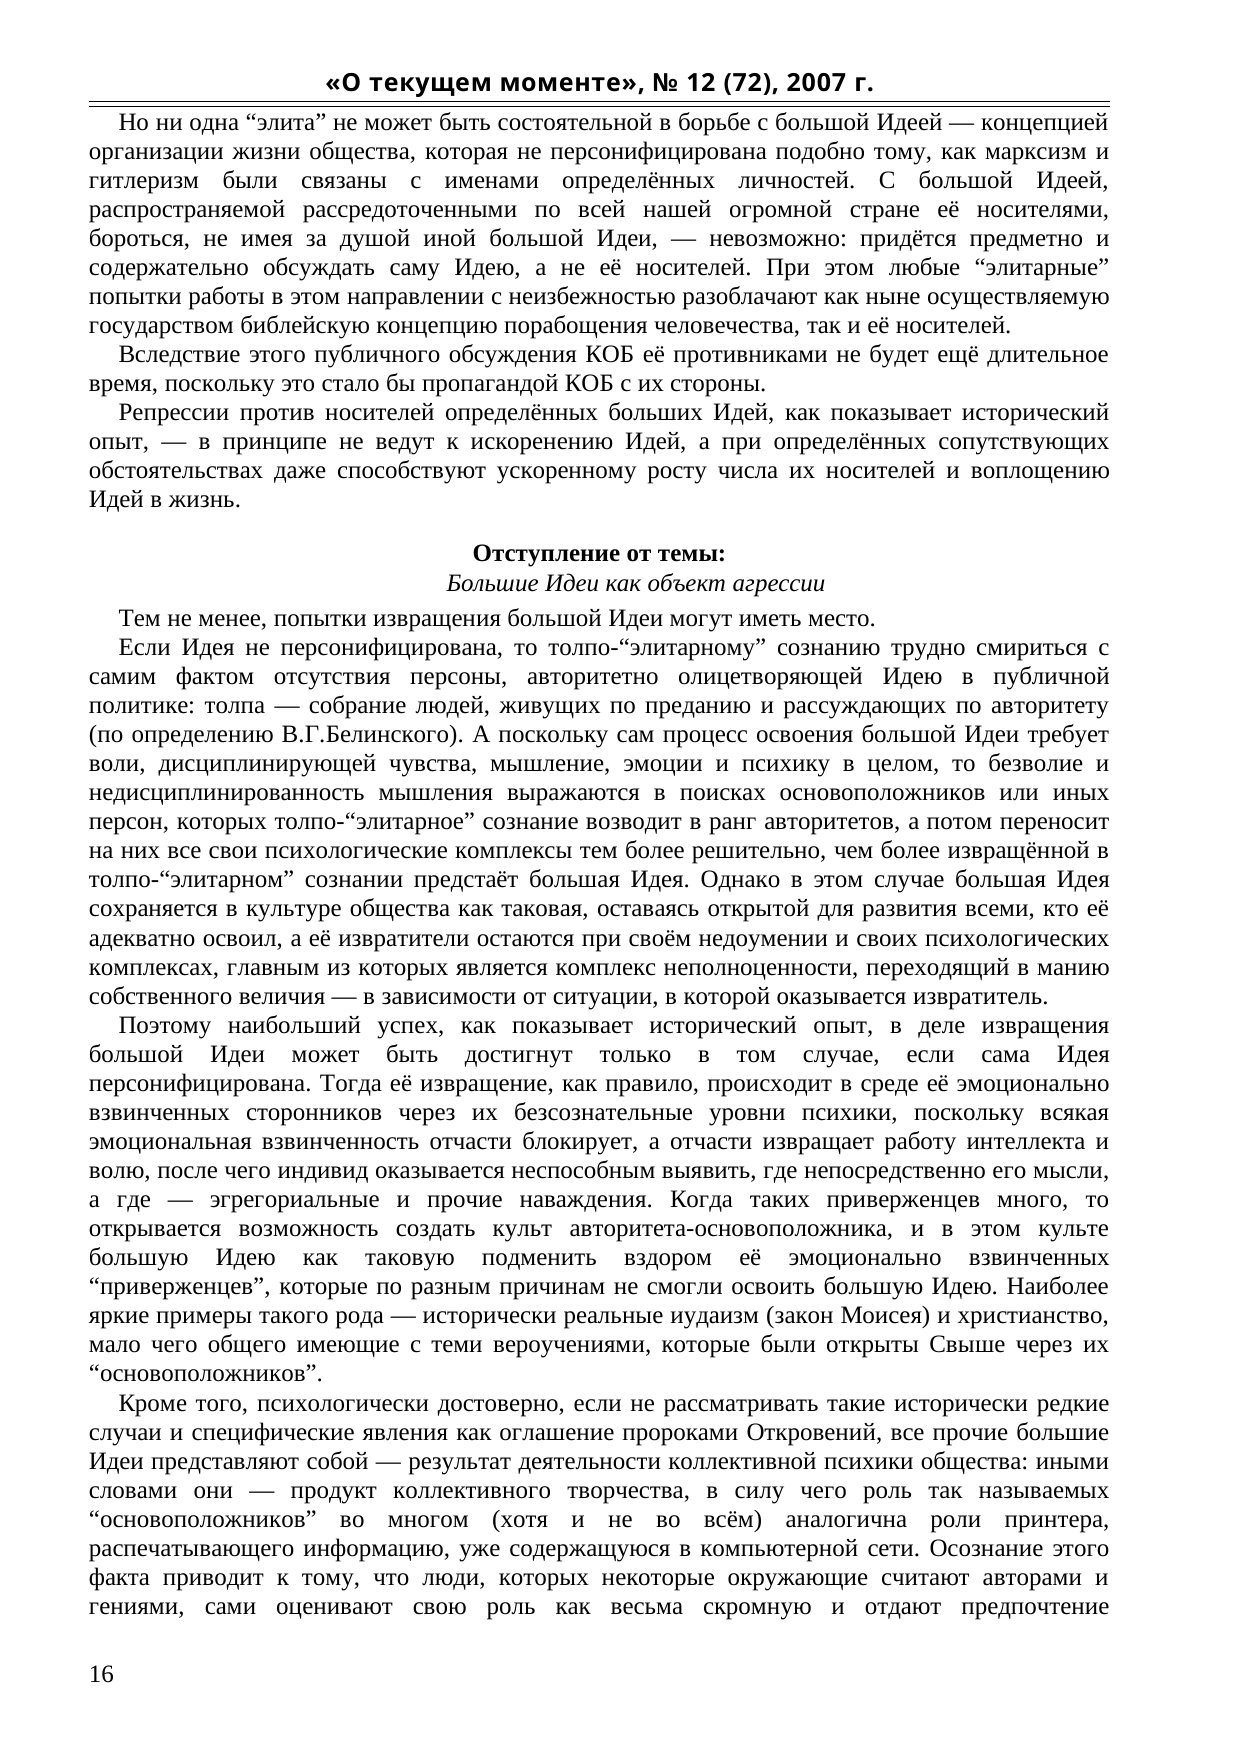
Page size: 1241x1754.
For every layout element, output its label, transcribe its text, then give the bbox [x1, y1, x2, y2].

text Тем не менее, попытки извращения большой Идеи могут иметь место. [89, 603, 1110, 632]
subtitle Отступление от темы: Большие Идеи как объект агрессии [89, 538, 1110, 596]
text Если Идея не персонифицирована, то толпо-“элитарному” сознанию трудно смириться с самим фактом отсутствия персоны, авторитетно олицетворяющей Идею в публичной политике: толпа — собрание людей, живущих по преданию и рассуждающих по авторитету (по определению В.Г.Белинского). А поскольку сам процесс освоения большой Идеи требует воли, дисциплинирующей чувства, мышление, эмоции и психику в целом, то безволие и недисциплинированность мышления выражаются в поисках основоположников или иных персон, которых толпо-“элитарное” сознание возводит в ранг авторитетов, а потом переносит на них все свои психологические комплексы тем более решительно, чем более извращённой в толпо-“элитарном” сознании предстаёт большая Идея. Однако в этом случае большая Идея сохраняется в культуре общества как таковая, оставаясь открытой для развития всеми, кто её адекватно освоил, а её извратители остаются при своём недоумении и своих психологических комплексах, главным из которых является комплекс неполноценности, переходящий в манию собственного величия — в зависимости от ситуации, в которой оказывается извратитель. [89, 632, 1110, 1009]
text Поэтому наибольший успех, как показывает исторический опыт, в деле извращения большой Идеи может быть достигнут только в том случае, если сама Идея персонифицирована. Тогда её извращение, как правило, происходит в среде её эмоционально взвинченных сторонников через их безсознательные уровни психики, поскольку всякая эмоциональная взвинченность отчасти блокирует, а отчасти извращает работу интеллекта и волю, после чего индивид оказывается неспособным выявить, где непосредственно его мысли, а где ― эгрегориальные и прочие наваждения. Когда таких приверженцев много, то открывается возможность создать культ авторитета-основоположника, и в этом культе большую Идею как таковую подменить вздором её эмоционально взвинченных “приверженцев”, которые по разным причинам не смогли освоить большую Идею. Наиболее яркие примеры такого рода — исторически реальные иудаизм (закон Моисея) и христианство, мало чего общего имеющие с теми вероучениями, которые были открыты Свыше через их “основоположников”. [89, 1009, 1110, 1387]
text Кроме того, психологически достоверно, если не рассматривать такие исторически редкие случаи и специфические явления как оглашение пророками Откровений, все прочие большие Идеи представляют собой — результат деятельности коллективной психики общества: иными словами они — продукт коллективного творчества, в силу чего роль так называемых “основоположников” во многом (хотя и не во всём) аналогична роли принтера, распечатывающего информацию, уже содержащуюся в компьютерной сети. Осознание этого факта приводит к тому, что люди, которых некоторые окружающие считают авторами и гениями, сами оценивают свою роль как весьма скромную и отдают предпочтение [89, 1387, 1110, 1620]
text Репрессии против носителей определённых больших Идей, как показывает исторический опыт, — в принципе не ведут к искоренению Идей, а при определённых сопутствующих обстоятельствах даже способствуют ускоренному росту числа их носителей и воплощению Идей в жизнь. [89, 397, 1110, 513]
text Вследствие этого публичного обсуждения КОБ её противниками не будет ещё длительное время, поскольку это стало бы пропагандой КОБ с их стороны. [89, 339, 1110, 397]
text Но ни одна “элита” не может быть состоятельной в борьбе с большой Идеей — концепцией организации жизни общества, которая не персонифицирована подобно тому, как марксизм и гитлеризм были связаны с именами определённых личностей. С большой Идеей, распространяемой рассредоточенными по всей нашей огромной стране её носителями, бороться, не имея за душой иной большой Идеи, — невозможно: придётся предметно и содержательно обсуждать саму Идею, а не её носителей. При этом любые “элитарные” попытки работы в этом направлении с неизбежностью разоблачают как ныне осуществляемую государством библейскую концепцию порабощения человечества, так и её носителей. [89, 107, 1110, 339]
